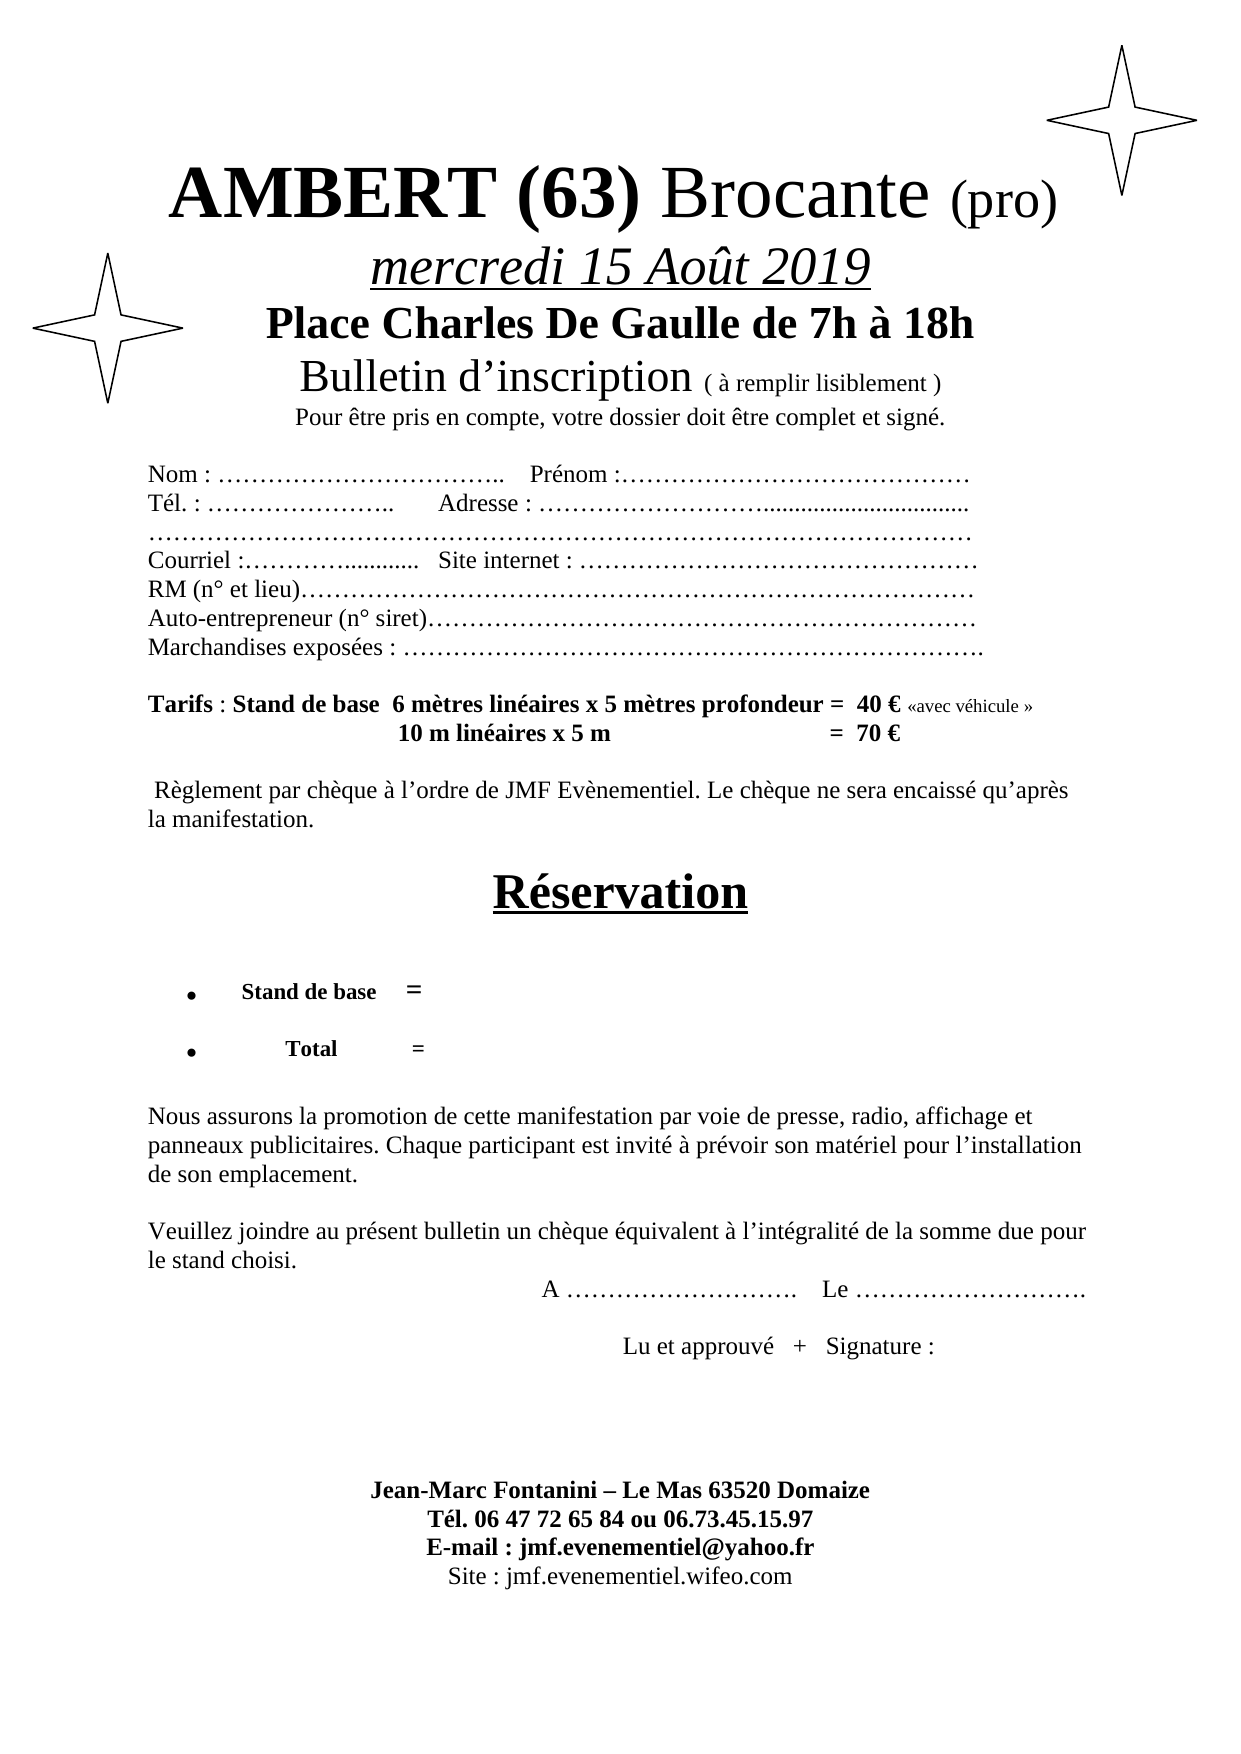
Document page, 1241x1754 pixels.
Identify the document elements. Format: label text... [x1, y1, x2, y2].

text Jean-Marc Fontanini – Le Mas 63520 Domaize [148, 1475, 1093, 1504]
text Place Charles De Gaulle de 7h à 18h [148, 296, 1093, 349]
text A ………………………. Le ………………………. [148, 1274, 1093, 1302]
text E-mail : jmf.evenementiel@yahoo.fr [148, 1532, 1093, 1561]
text Règlement par chèque à l’ordre de JMF Evènementiel. Le chèque ne sera encaissé qu’après la manifestation. [148, 775, 1093, 833]
text Auto-entrepreneur (n° siret)………………………………………………………… [148, 603, 1093, 632]
text Marchandises exposées : ……………………………………………………………. [148, 632, 1093, 660]
text 10 m linéaires x 5 m = 70 € [148, 718, 1093, 747]
text Veuillez joindre au présent bulletin un chèque équivalent à l’intégralité de la somme due pour le stand choisi. [148, 1216, 1093, 1274]
text Tél. : ………………….. Adresse : ………………………................................. [148, 488, 1093, 517]
text Pour être pris en compte, votre dossier doit être complet et signé. [148, 402, 1093, 430]
text Lu et approuvé + Signature : [148, 1331, 1093, 1360]
text Courriel :…………............ Site internet : ………………………………………… [148, 545, 1093, 574]
text Tél. 06 47 72 65 84 ou 06.73.45.15.97 [148, 1504, 1093, 1532]
text Tarifs : Stand de base 6 mètres linéaires x 5 mètres profondeur = 40 € «avec véhicule » [148, 689, 1093, 718]
text ……………………………………………………………………………………… [148, 517, 1093, 545]
text . Stand de base = [185, 953, 1093, 1010]
text Réservation [148, 862, 1093, 919]
text mercredi 15 Août 2019 [148, 234, 1093, 296]
text . Total = [185, 1010, 1093, 1068]
text Nom : …………………………….. Prénom :…………………………………… [148, 459, 1093, 488]
text RM (n° et lieu)……………………………………………………………………… [148, 574, 1093, 603]
text Bulletin d’inscription ( à remplir lisiblement ) [148, 349, 1093, 402]
text AMBERT (63) Brocante (pro) [148, 148, 1093, 234]
text Nous assurons la promotion de cette manifestation par voie de presse, radio, affichage et panneaux publicitaires. Chaque participant est invité à prévoir son matériel pour l’installation de son emplacement. [148, 1101, 1093, 1187]
text Site : jmf.evenementiel.wifeo.com [148, 1561, 1093, 1590]
